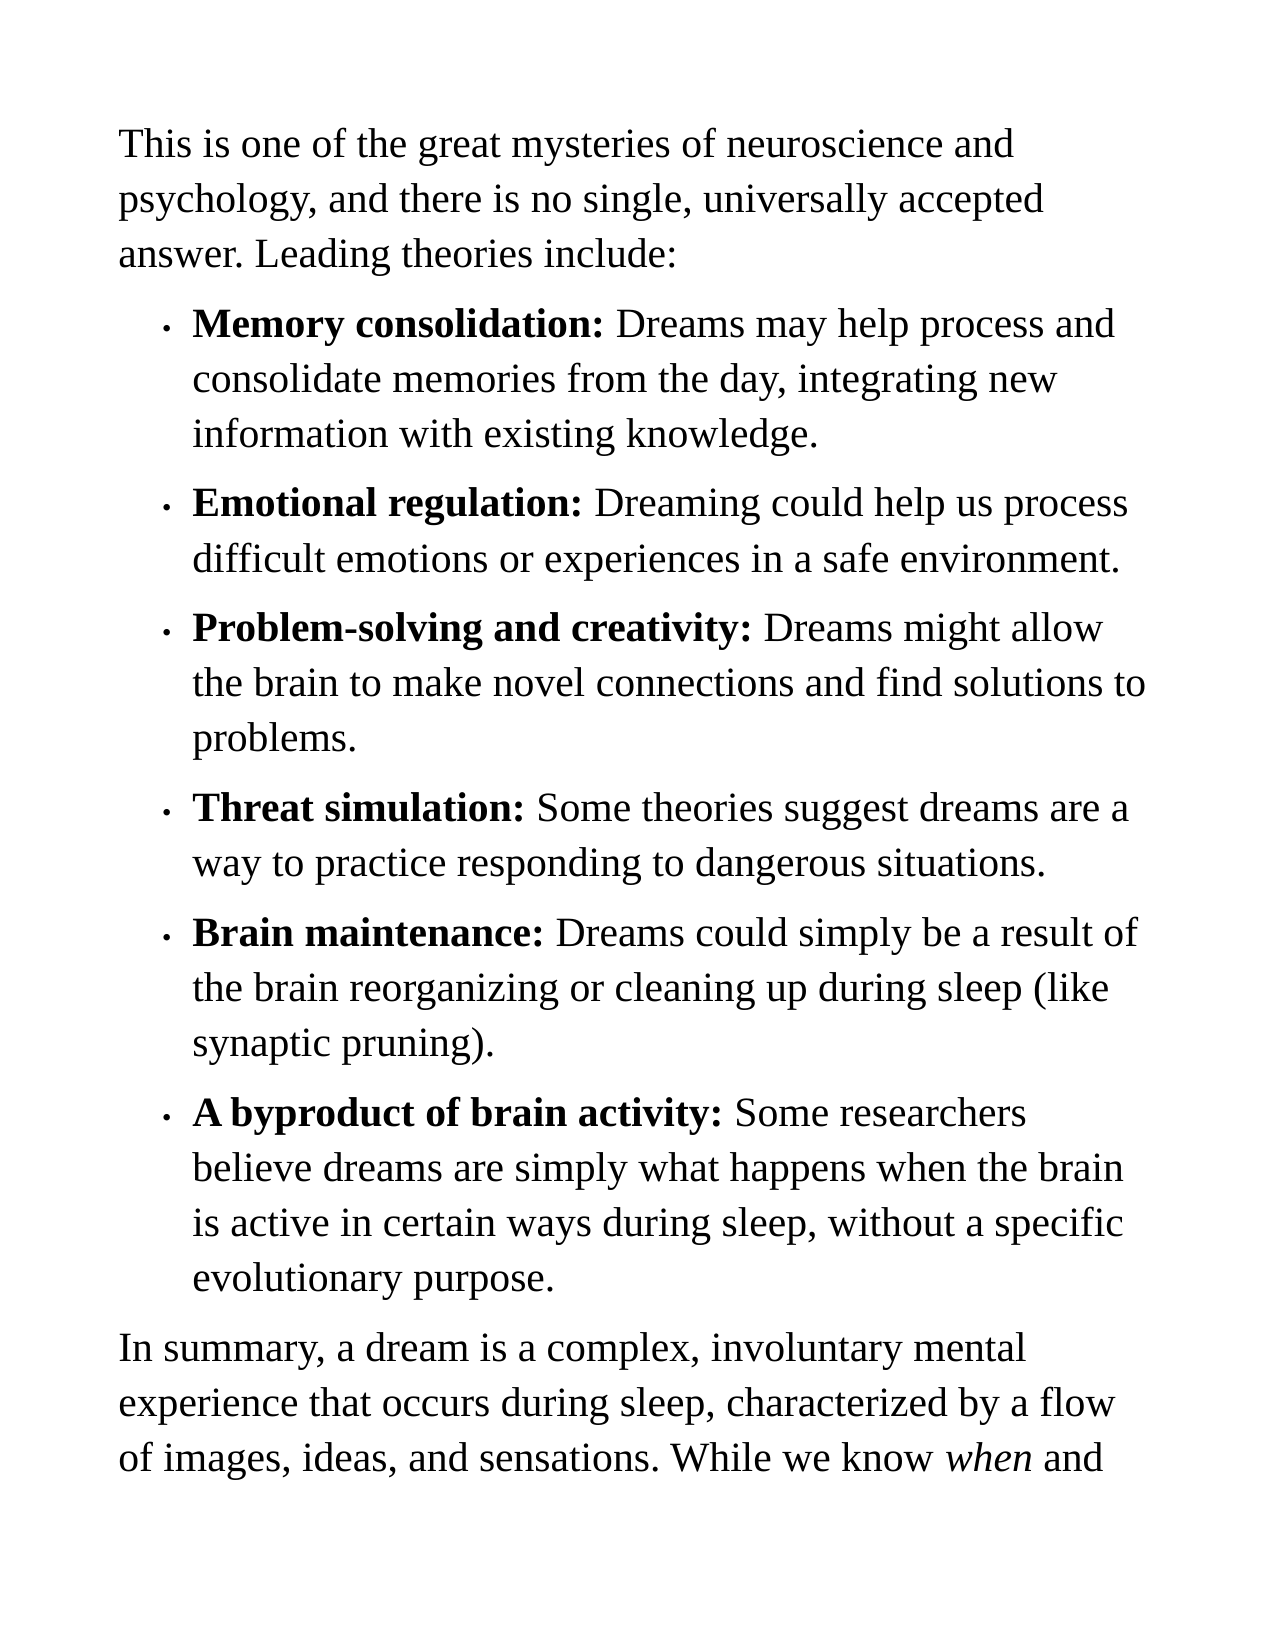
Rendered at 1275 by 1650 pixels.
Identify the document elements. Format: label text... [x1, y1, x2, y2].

list Brain maintenance: Dreams could simply be a result of the brain reorganizing or cleaning up during sleep (like synaptic pruning). [162, 907, 1157, 1066]
list A byproduct of brain activity: Some researchers believe dreams are simply what happens when the brain is active in certain ways during sleep, without a specific evolutionary purpose. [162, 1087, 1157, 1301]
text This is one of the great mysteries of neuroscience and psychology, and there is no single, universally accepted answer. Leading theories include: [118, 118, 1157, 276]
list Threat simulation: Some theories suggest dreams are a way to practice responding to dangerous situations. [162, 783, 1157, 886]
list Problem-solving and creativity: Dreams might allow the brain to make novel connections and find solutions to problems. [162, 603, 1157, 761]
list Memory consolidation: Dreams may help process and consolidate memories from the day, integrating new information with existing knowledge. [162, 298, 1157, 456]
text In summary, a dream is a complex, involuntary mental experience that occurs during sleep, characterized by a flow of images, ideas, and sensations. While we know when and [118, 1322, 1157, 1480]
list Emotional regulation: Dreaming could help us process difficult emotions or experiences in a safe environment. [162, 478, 1157, 581]
